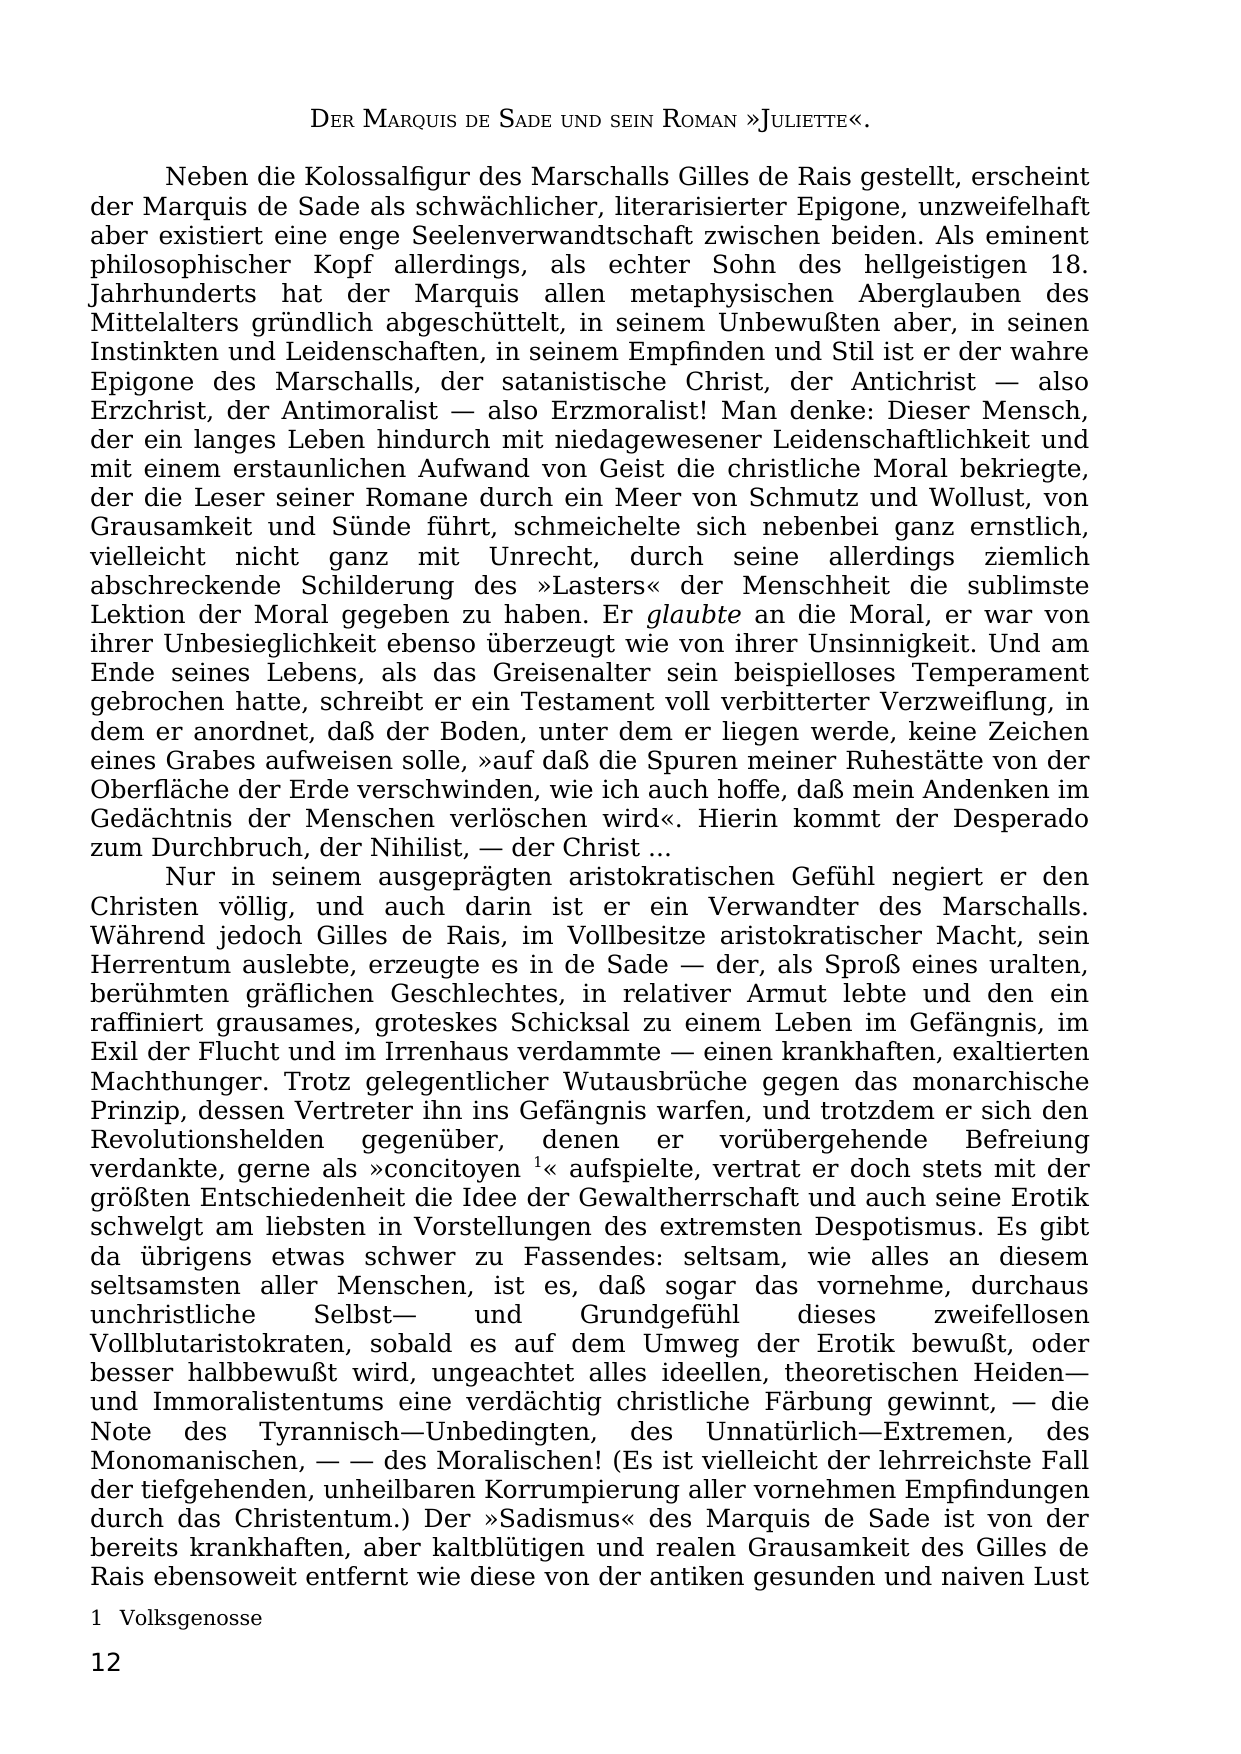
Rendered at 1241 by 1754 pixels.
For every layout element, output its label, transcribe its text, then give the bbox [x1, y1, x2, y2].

text Neben die Kolossalfigur des Marschalls Gilles de Rais gestellt, erscheint der Marquis de Sade als schwächlicher, literarisierter Epigone, unzweifelhaft aber existiert eine enge Seelenverwandtschaft zwischen beiden. Als eminent philosophischer Kopf allerdings, als echter Sohn des hellgeistigen 18. Jahrhunderts hat der Marquis allen metaphysischen Aberglauben des Mittelalters gründlich abgeschüttelt, in seinem Unbewußten aber, in seinen Instinkten und Leidenschaften, in seinem Empfinden und Stil ist er der wahre Epigone des Marschalls, der satanistische Christ, der Antichrist — also Erzchrist, der Antimoralist — also Erzmoralist! Man denke: Dieser Mensch, der ein langes Leben hindurch mit niedagewesener Leidenschaftlichkeit und mit einem erstaunlichen Aufwand von Geist die christliche Moral bekriegte, der die Leser seiner Romane durch ein Meer von Schmutz und Wollust, von Grausamkeit und Sünde führt, schmeichelte sich nebenbei ganz ernstlich, vielleicht nicht ganz mit Unrecht, durch seine allerdings ziemlich abschreckende Schilderung des »Lasters« der Menschheit die sublimste Lektion der Moral gegeben zu haben. Er glaubte an die Moral, er war von ihrer Unbesieglichkeit ebenso überzeugt wie von ihrer Unsinnigkeit. Und am Ende seines Lebens, als das Greisenalter sein beispielloses Temperament gebrochen hatte, schreibt er ein Testament voll verbitterter Verzweiflung, in dem er anordnet, daß der Boden, unter dem er liegen werde, keine Zeichen eines Grabes aufweisen solle, »auf daß die Spuren meiner Ruhestätte von der Oberfläche der Erde verschwinden, wie ich auch hoffe, daß mein Andenken im Gedächtnis der Menschen verlöschen wird«. Hierin kommt der Desperado zum Durchbruch, der Nihilist, — der Christ ... [90, 162, 1091, 862]
text Der Marquis de Sade und sein Roman »Juliette«. [90, 104, 1091, 133]
text Volksgenosse [90, 1606, 1091, 1631]
text Nur in seinem ausgeprägten aristokratischen Gefühl negiert er den Christen völlig, und auch darin ist er ein Verwandter des Marschalls. Während jedoch Gilles de Rais, im Vollbesitze aristokratischer Macht, sein Herrentum auslebte, erzeugte es in de Sade — der, als Sproß eines uralten, berühmten gräflichen Geschlechtes, in relativer Armut lebte und den ein raffiniert grausames, groteskes Schicksal zu einem Leben im Gefängnis, im Exil der Flucht und im Irrenhaus verdammte — einen krankhaften, exaltierten Machthunger. Trotz gelegentlicher Wutausbrüche gegen das monarchische Prinzip, dessen Vertreter ihn ins Gefängnis warfen, und trotzdem er sich den Revolutionshelden gegenüber, denen er vorübergehende Befreiung verdankte, gerne als »concitoyen « aufspielte, vertrat er doch stets mit der größten Entschiedenheit die Idee der Gewaltherrschaft und auch seine Erotik schwelgt am liebsten in Vorstellungen des extremsten Despotismus. Es gibt da übrigens etwas schwer zu Fassendes: seltsam, wie alles an diesem seltsamsten aller Menschen, ist es, daß sogar das vornehme, durchaus unchristliche Selbst— und Grundgefühl dieses zweifellosen Vollblutaristokraten, sobald es auf dem Umweg der Erotik bewußt, oder besser halbbewußt wird, ungeachtet alles ideellen, theoretischen Heiden— und Immoralistentums eine verdächtig christliche Färbung gewinnt, — die Note des Tyrannisch—Unbedingten, des Unnatürlich—Extremen, des Monomanischen, — — des Moralischen! (Es ist vielleicht der lehrreichste Fall der tiefgehenden, unheilbaren Korrumpierung aller vornehmen Empfindungen durch das Christentum.) Der »Sadismus« des Marquis de Sade ist von der bereits krankhaften, aber kaltblütigen und realen Grausamkeit des Gilles de Rais ebensoweit entfernt wie diese von der antiken gesunden und naiven Lust [90, 862, 1091, 1592]
